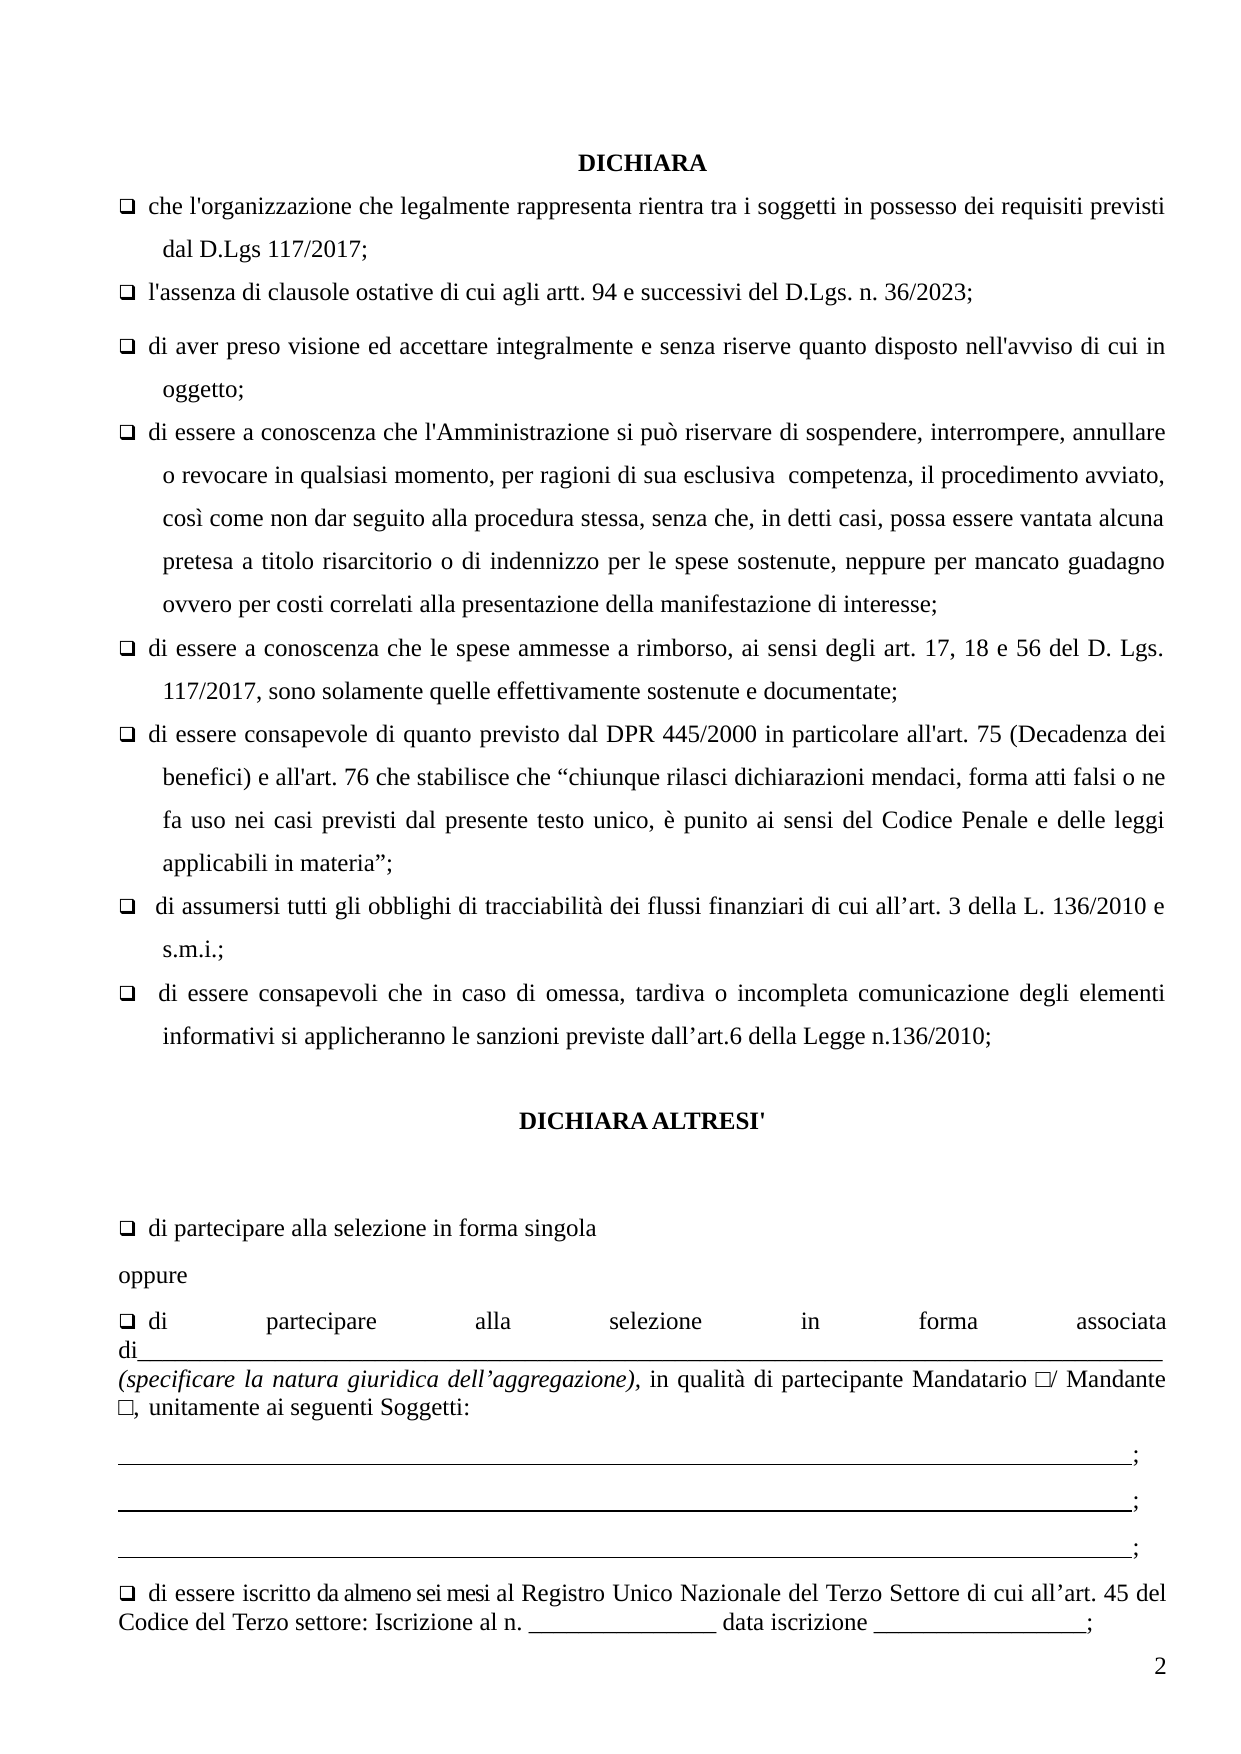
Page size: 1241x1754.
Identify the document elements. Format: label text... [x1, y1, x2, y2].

list di essere consapevoli che in caso di omessa, tardiva o incompleta comunicazione degli elementi informativi si applicheranno le sanzioni previste dall’art.6 della Legge n.136/2010; [118, 978, 1167, 1049]
list ; [118, 1532, 1167, 1561]
list ; [118, 1485, 1167, 1514]
list l'assenza di clausole ostative di cui agli artt. 94 e successivi del D.Lgs. n. 36/2023; [118, 277, 1167, 306]
list di essere consapevole di quanto previsto dal DPR 445/2000 in particolare all'art. 75 (Decadenza dei benefici) e all'art. 76 che stabilisce che “chiunque rilasci dichiarazioni mendaci, forma atti falsi o ne fa uso nei casi previsti dal presente testo unico, è punito ai sensi del Codice Penale e delle leggi applicabili in materia”; [118, 719, 1167, 877]
list di essere a conoscenza che l'Amministrazione si può riservare di sospendere, interrompere, annullare o revocare in qualsiasi momento, per ragioni di sua esclusiva competenza, il procedimento avviato, così come non dar seguito alla procedura stessa, senza che, in detti casi, possa essere vantata alcuna pretesa a titolo risarcitorio o di indennizzo per le spese sostenute, neppure per mancato guadagno ovvero per costi correlati alla presentazione della manifestazione di interesse; [118, 417, 1167, 618]
list di essere a conoscenza che le spese ammesse a rimborso, ai sensi degli art. 17, 18 e 56 del D. Lgs. 117/2017, sono solamente quelle effettivamente sostenute e documentate; [118, 633, 1167, 704]
list oppure [118, 1260, 1167, 1288]
text DICHIARA ALTRESI' [118, 1106, 1167, 1135]
text DICHIARA [118, 148, 1167, 176]
list che l'organizzazione che legalmente rappresenta rientra tra i soggetti in possesso dei requisiti previsti dal D.Lgs 117/2017; [118, 191, 1167, 263]
list di partecipare alla selezione in forma singola [118, 1213, 1167, 1242]
list di partecipare alla selezione in forma associata di__________________________________________________________________________________(specificare la natura giuridica dell’aggregazione), in qualità di partecipante Mandatario □/ Mandante □, unitamente ai seguenti Soggetti: [118, 1306, 1167, 1421]
list di assumersi tutti gli obblighi di tracciabilità dei flussi finanziari di cui all’art. 3 della L. 136/2010 e s.m.i.; [118, 891, 1167, 963]
list ; [118, 1439, 1167, 1468]
list di essere iscritto da almeno sei mesi al Registro Unico Nazionale del Terzo Settore di cui all’art. 45 del Codice del Terzo settore: Iscrizione al n. _______________ data iscrizione _________________; [118, 1578, 1167, 1636]
list di aver preso visione ed accettare integralmente e senza riserve quanto disposto nell'avviso di cui in oggetto; [118, 331, 1167, 403]
